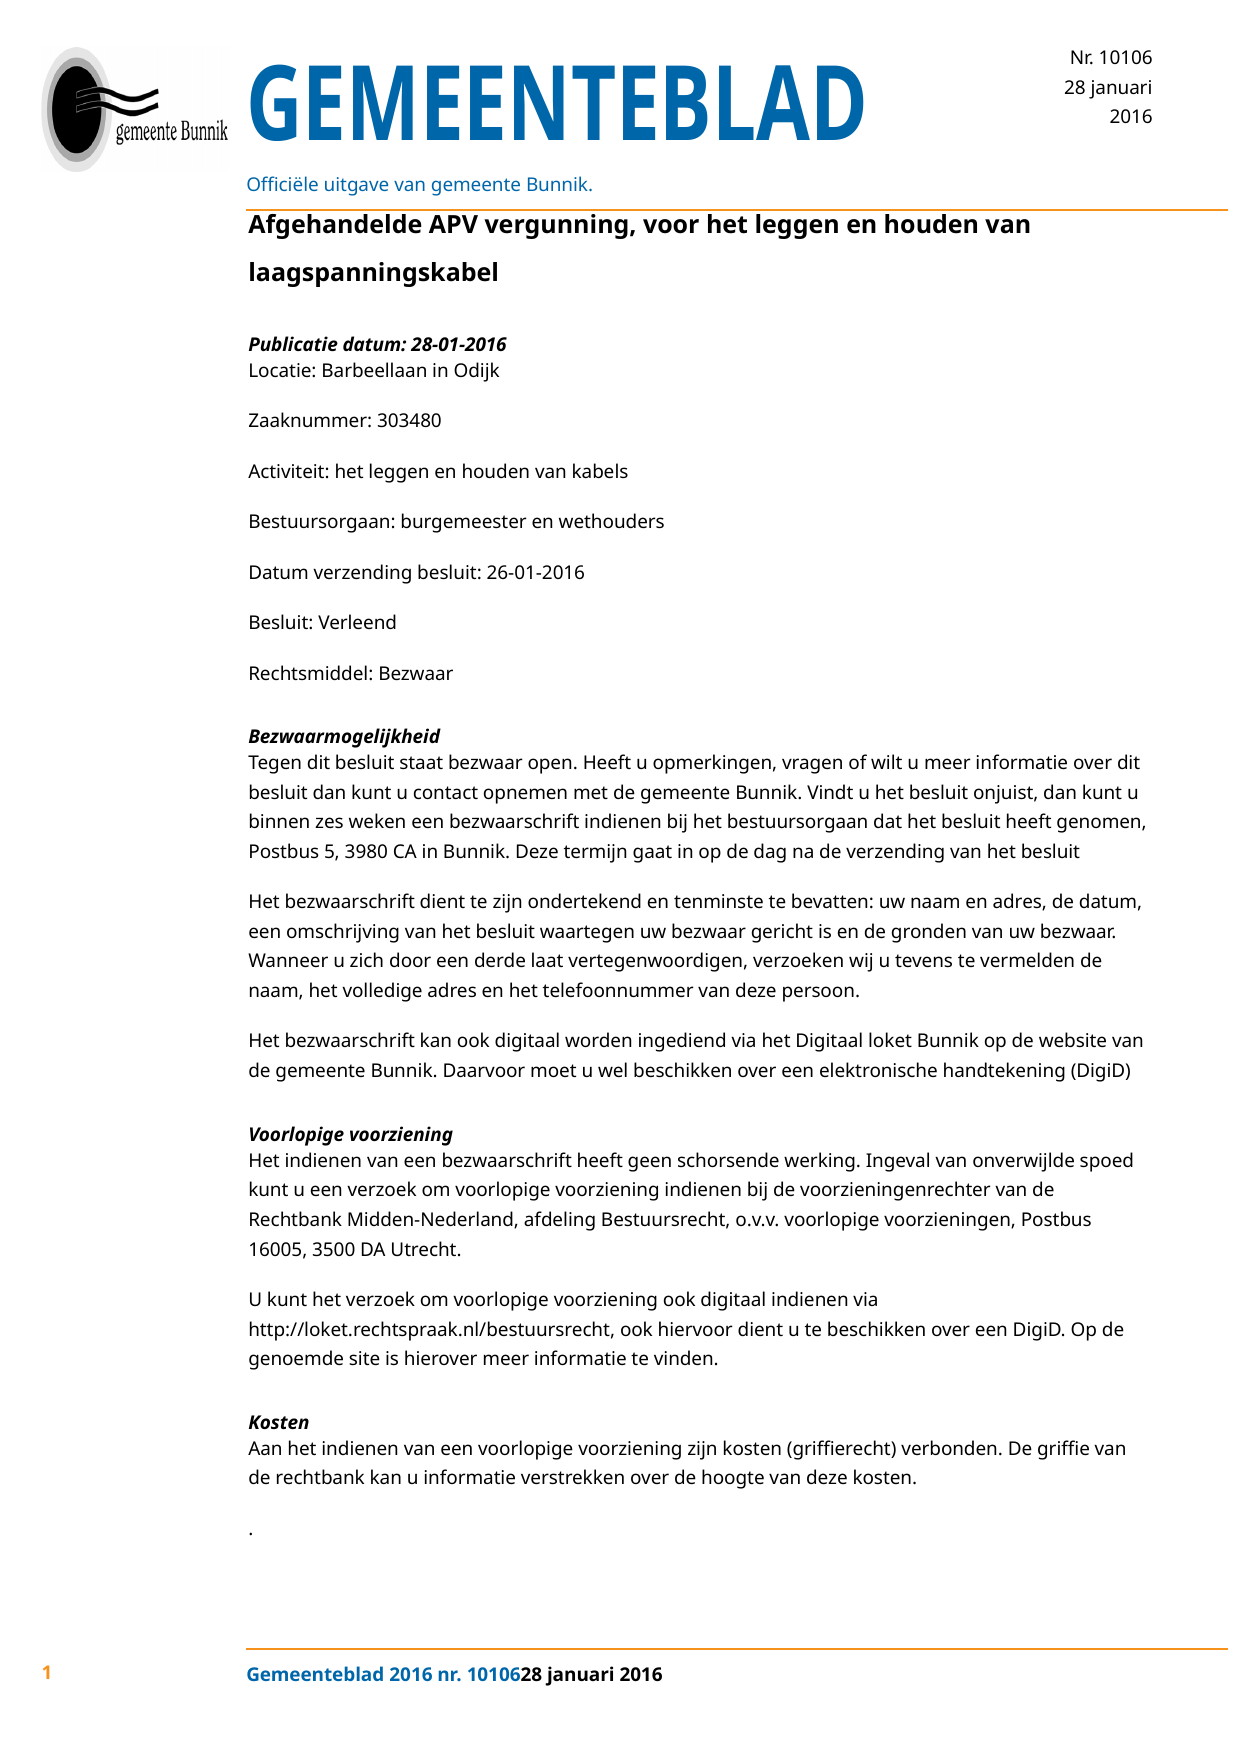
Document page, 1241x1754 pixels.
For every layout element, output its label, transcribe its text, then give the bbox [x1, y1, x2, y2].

text Activiteit: het leggen en houden van kabels [248, 458, 1152, 484]
text Het bezwaarschrift dient te zijn ondertekend en tenminste te bevatten: uw naam en adres, de datum, een omschrijving van het besluit waartegen uw bezwaar gericht is en de gronden van uw bezwaar. Wanneer u zich door een derde laat vertegenwoordigen, verzoeken wij u tevens te vermelden de naam, het volledige adres en het telefoonnummer van deze persoon. [248, 888, 1152, 1003]
text . [248, 1515, 1152, 1541]
text Het indienen van een bezwaarschrift heeft geen schorsende werking. Ingeval van onverwijlde spoed kunt u een verzoek om voorlopige voorziening indienen bij de voorzieningenrechter van de Rechtbank Midden-Nederland, afdeling Bestuursrecht, o.v.v. voorlopige voorzieningen, Postbus 16005, 3500 DA Utrecht. [248, 1147, 1152, 1261]
text Bezwaarmogelijkheid [248, 724, 1152, 749]
text Rechtsmiddel: Bezwaar [248, 660, 1152, 685]
text Tegen dit besluit staat bezwaar open. Heeft u opmerkingen, vragen of wilt u meer informatie over dit besluit dan kunt u contact opnemen met de gemeente Bunnik. Vindt u het besluit onjuist, dan kunt u binnen zes weken een bezwaarschrift indienen bij het bestuursorgaan dat het besluit heeft genomen, Postbus 5, 3980 CA in Bunnik. Deze termijn gaat in op de dag na de verzending van het besluit [248, 749, 1152, 864]
text Besluit: Verleend [248, 609, 1152, 635]
text Voorlopige voorziening [248, 1121, 1152, 1147]
text Datum verzending besluit: 26-01-2016 [248, 559, 1152, 584]
text Locatie: Barbeellaan in Odijk [248, 357, 1152, 383]
text Het bezwaarschrift kan ook digitaal worden ingediend via het Digitaal loket Bunnik op de website van de gemeente Bunnik. Daarvoor moet u wel beschikken over een elektronische handtekening (DigiD) [248, 1028, 1152, 1083]
text Aan het indienen van een voorlopige voorziening zijn kosten (griffierecht) verbonden. De griffie van de rechtbank kan u informatie verstrekken over de hoogte van deze kosten. [248, 1435, 1152, 1490]
text Afgehandelde APV vergunning, voor het leggen en houden van laagspanningskabel [248, 211, 1152, 288]
text Kosten [248, 1409, 1152, 1435]
text Bestuursorgaan: burgemeester en wethouders [248, 508, 1152, 534]
text Publicatie datum: 28-01-2016 [248, 331, 1152, 357]
text Zaaknummer: 303480 [248, 408, 1152, 433]
picture [41, 47, 231, 172]
text U kunt het verzoek om voorlopige voorziening ook digitaal indienen via http://loket.rechtspraak.nl/bestuursrecht, ook hiervoor dient u te beschikken over een DigiD. Op de genoemde site is hierover meer informatie te vinden. [248, 1286, 1152, 1371]
